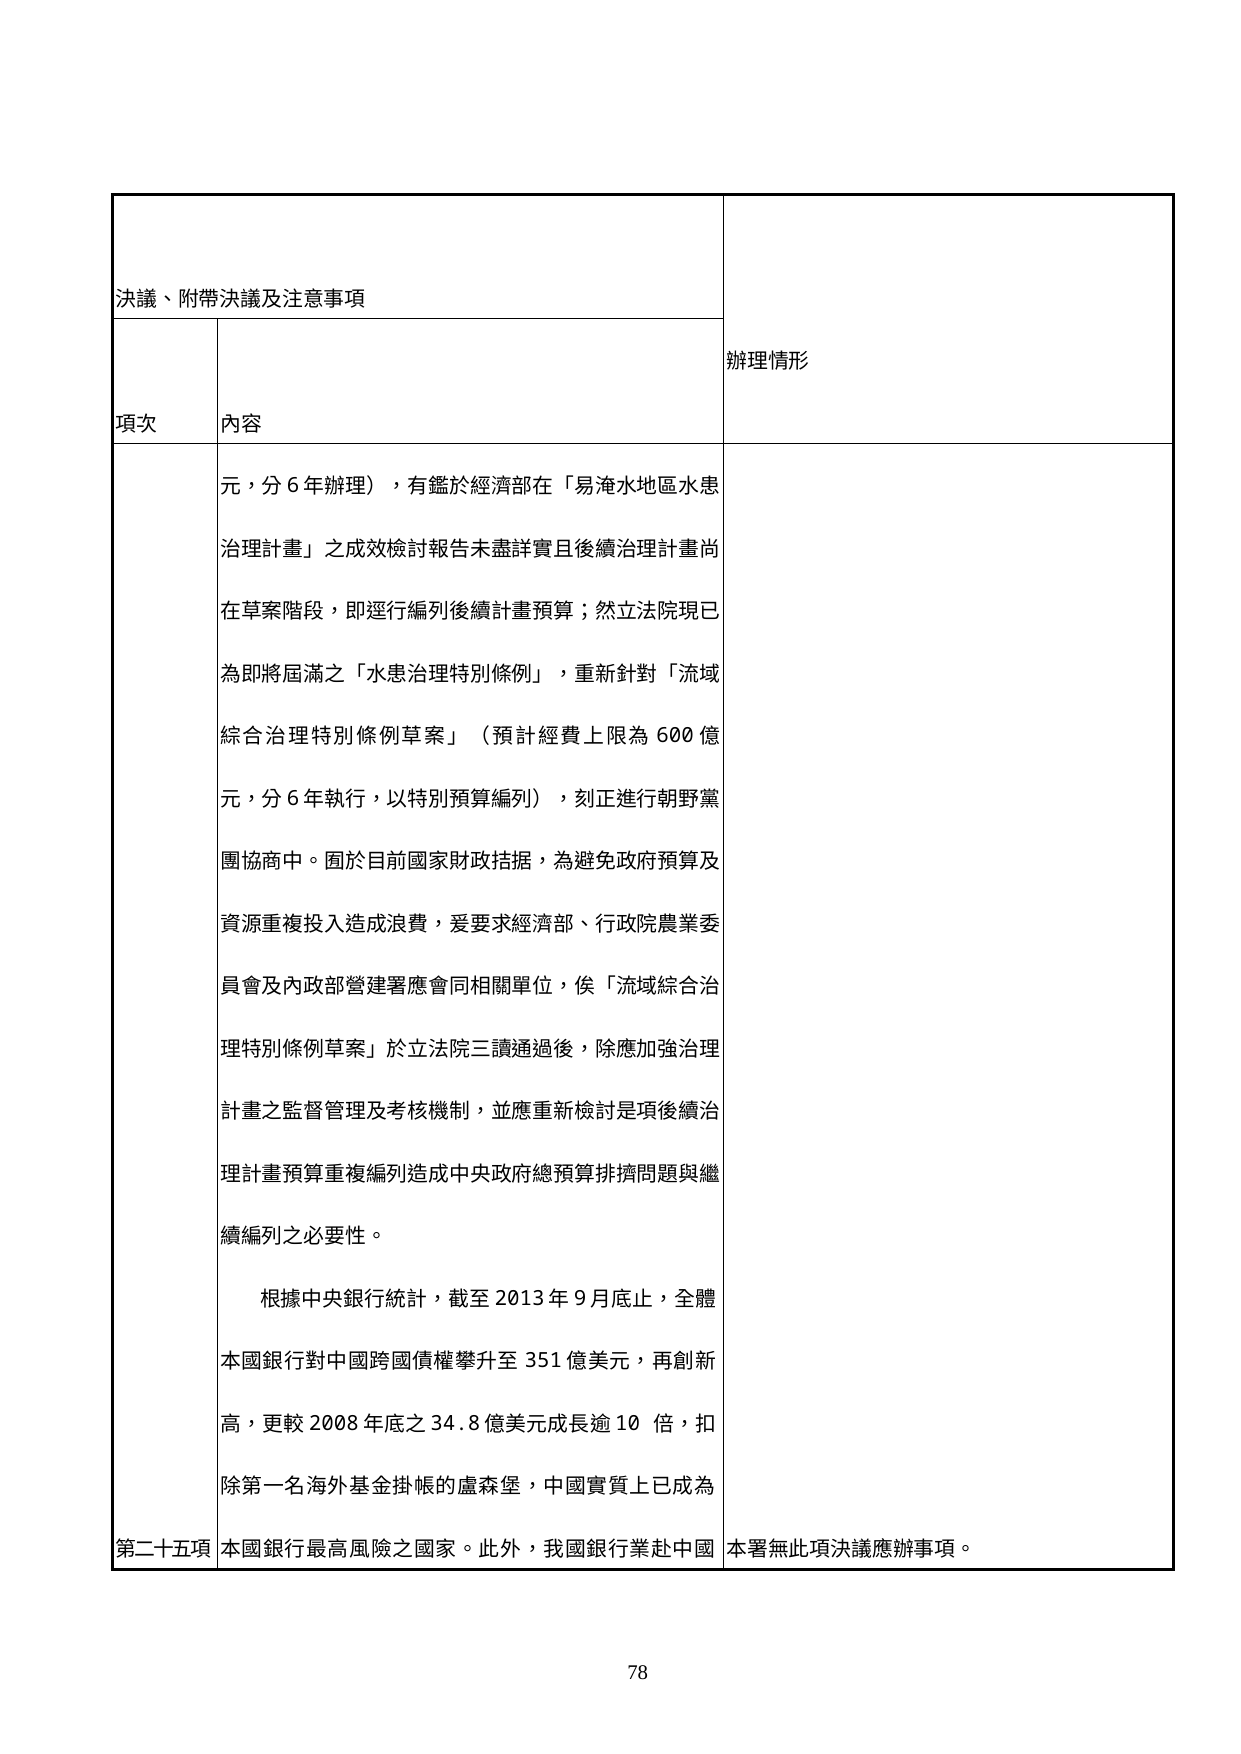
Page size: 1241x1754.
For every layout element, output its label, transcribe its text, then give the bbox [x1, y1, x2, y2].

table_header 決議、附帶決議及注意事項 [114, 196, 723, 318]
table_cell 元，分6年辦理），有鑑於經濟部在「易淹水地區水患治理計畫」之成效檢討報告未盡詳實且後續治理計畫尚在草案階段，即逕行編列後續計畫預算；然立法院現已為即將屆滿之「水患治理特別條例」，重新針對「流域綜合治理特別條例草案」（預計經費上限為600億元，分6年執行，以特別預算編列），刻正進行朝野黨團協商中。囿於目前國家財政拮据，為避免政府預算及資源重複投入造成浪費，爰要求經濟部、行政院農業委員會及內政部營建署應會同相關單位，俟「流域綜合治理特別條例草案」於立法院三讀通過後，除應加強治理計畫之監督管理及考核機制，並應重新檢討是項後續治理計畫預算重複編列造成中央政府總預算排擠問題與繼續編列之必要性。 根據中央銀行統計，截至2013年9月底止，全體本國銀行對中國跨國債權攀升至351億美元，再創新高，更較2008年底之34.8億美元成長逾10 倍，扣除第一名海外基金掛帳的盧森堡，中國實質上已成為本國銀行最高風險之國家。此外，我國銀行業赴中國 [218, 444, 723, 1568]
table_cell 內容 [218, 319, 723, 443]
table_cell 項次 [114, 319, 217, 443]
table_header 辦理情形 [724, 196, 1172, 443]
table_cell 本署無此項決議應辦事項。 [724, 444, 1172, 1568]
table_cell 第二十五項 [114, 444, 217, 1568]
